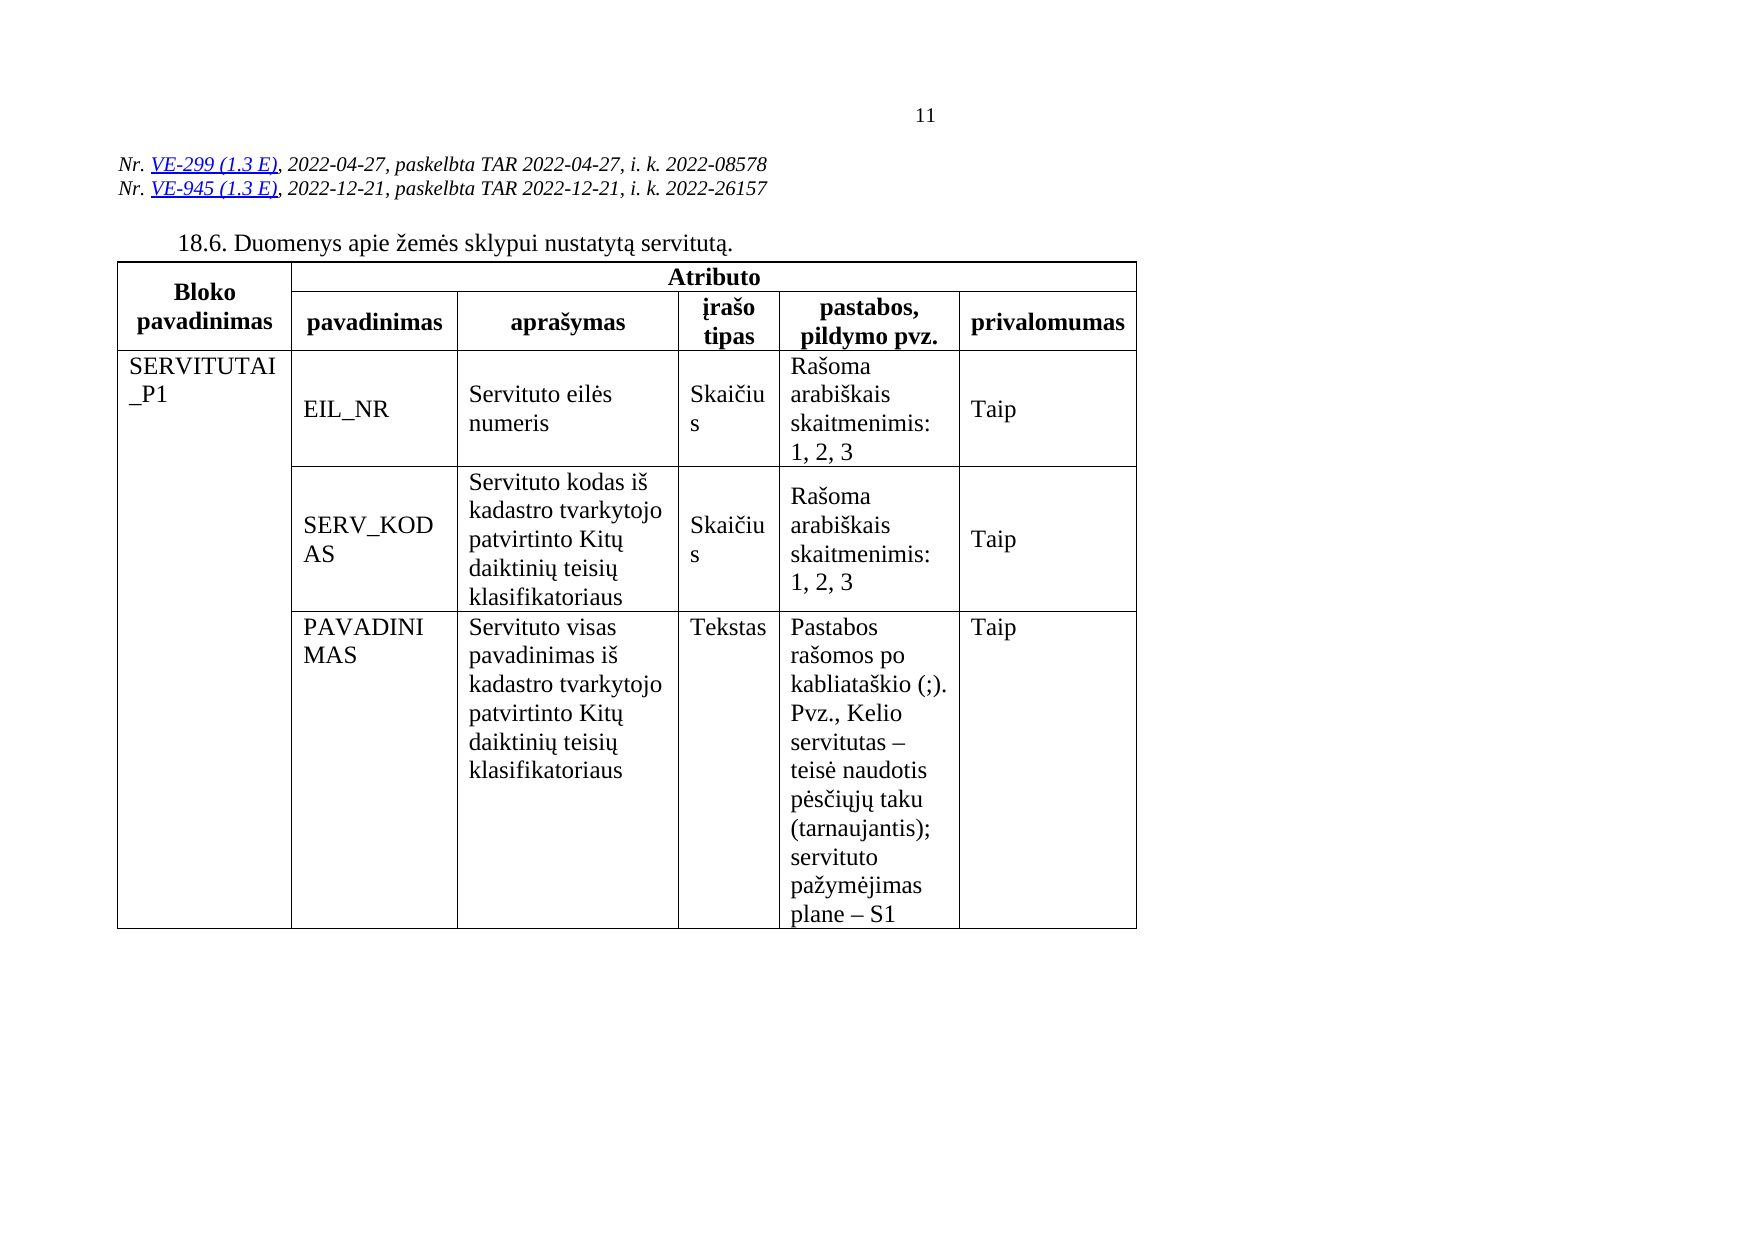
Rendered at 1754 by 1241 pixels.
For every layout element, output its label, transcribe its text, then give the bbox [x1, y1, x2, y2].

table_cell Servituto eilės numeris [458, 351, 678, 466]
table_cell įrašo tipas [679, 292, 779, 350]
table_cell privalomumas [960, 292, 1136, 350]
table_cell Rašoma arabiškais skaitmenimis: 1, 2, 3 [780, 351, 959, 466]
table_cell Servituto visas pavadinimas iš kadastro tvarkytojo patvirtinto Kitų daiktinių teisių klasifikatoriaus [458, 612, 678, 928]
table_cell Tekstas [679, 612, 779, 928]
text 18.6. Duomenys apie žemės sklypui nustatytą servitutą. [118, 228, 1695, 257]
table_cell Taip [960, 351, 1136, 466]
table_cell PAVADINIMAS [292, 612, 457, 928]
text Nr. VE-299 (1.3 E), 2022-04-27, paskelbta TAR 2022-04-27, i. k. 2022-08578 [118, 152, 1695, 176]
table_cell Taip [960, 467, 1136, 611]
table_cell pavadinimas [292, 292, 457, 350]
table_header Bloko pavadinimas [118, 263, 291, 350]
table_cell EIL_NR [292, 351, 457, 466]
table_cell Skaičius [679, 467, 779, 611]
table_cell Pastabos rašomos po kabliataškio (;). Pvz., Kelio servitutas – teisė naudotis pėsčiųjų taku (tarnaujantis); servituto pažymėjimas plane – S1 [780, 612, 959, 928]
text Nr. VE-945 (1.3 E), 2022-12-21, paskelbta TAR 2022-12-21, i. k. 2022-26157 [118, 176, 1695, 200]
table_header Atributo [292, 263, 1136, 291]
table_cell SERVITUTAI_P1 [118, 351, 291, 928]
table_cell pastabos, pildymo pvz. [780, 292, 959, 350]
table_cell Servituto kodas iš kadastro tvarkytojo patvirtinto Kitų daiktinių teisių klasifikatoriaus [458, 467, 678, 611]
table_cell Taip [960, 612, 1136, 928]
table_cell Skaičius [679, 351, 779, 466]
table_cell SERV_KODAS [292, 467, 457, 611]
table_cell aprašymas [458, 292, 678, 350]
table_cell Rašoma arabiškais skaitmenimis: 1, 2, 3 [780, 467, 959, 611]
